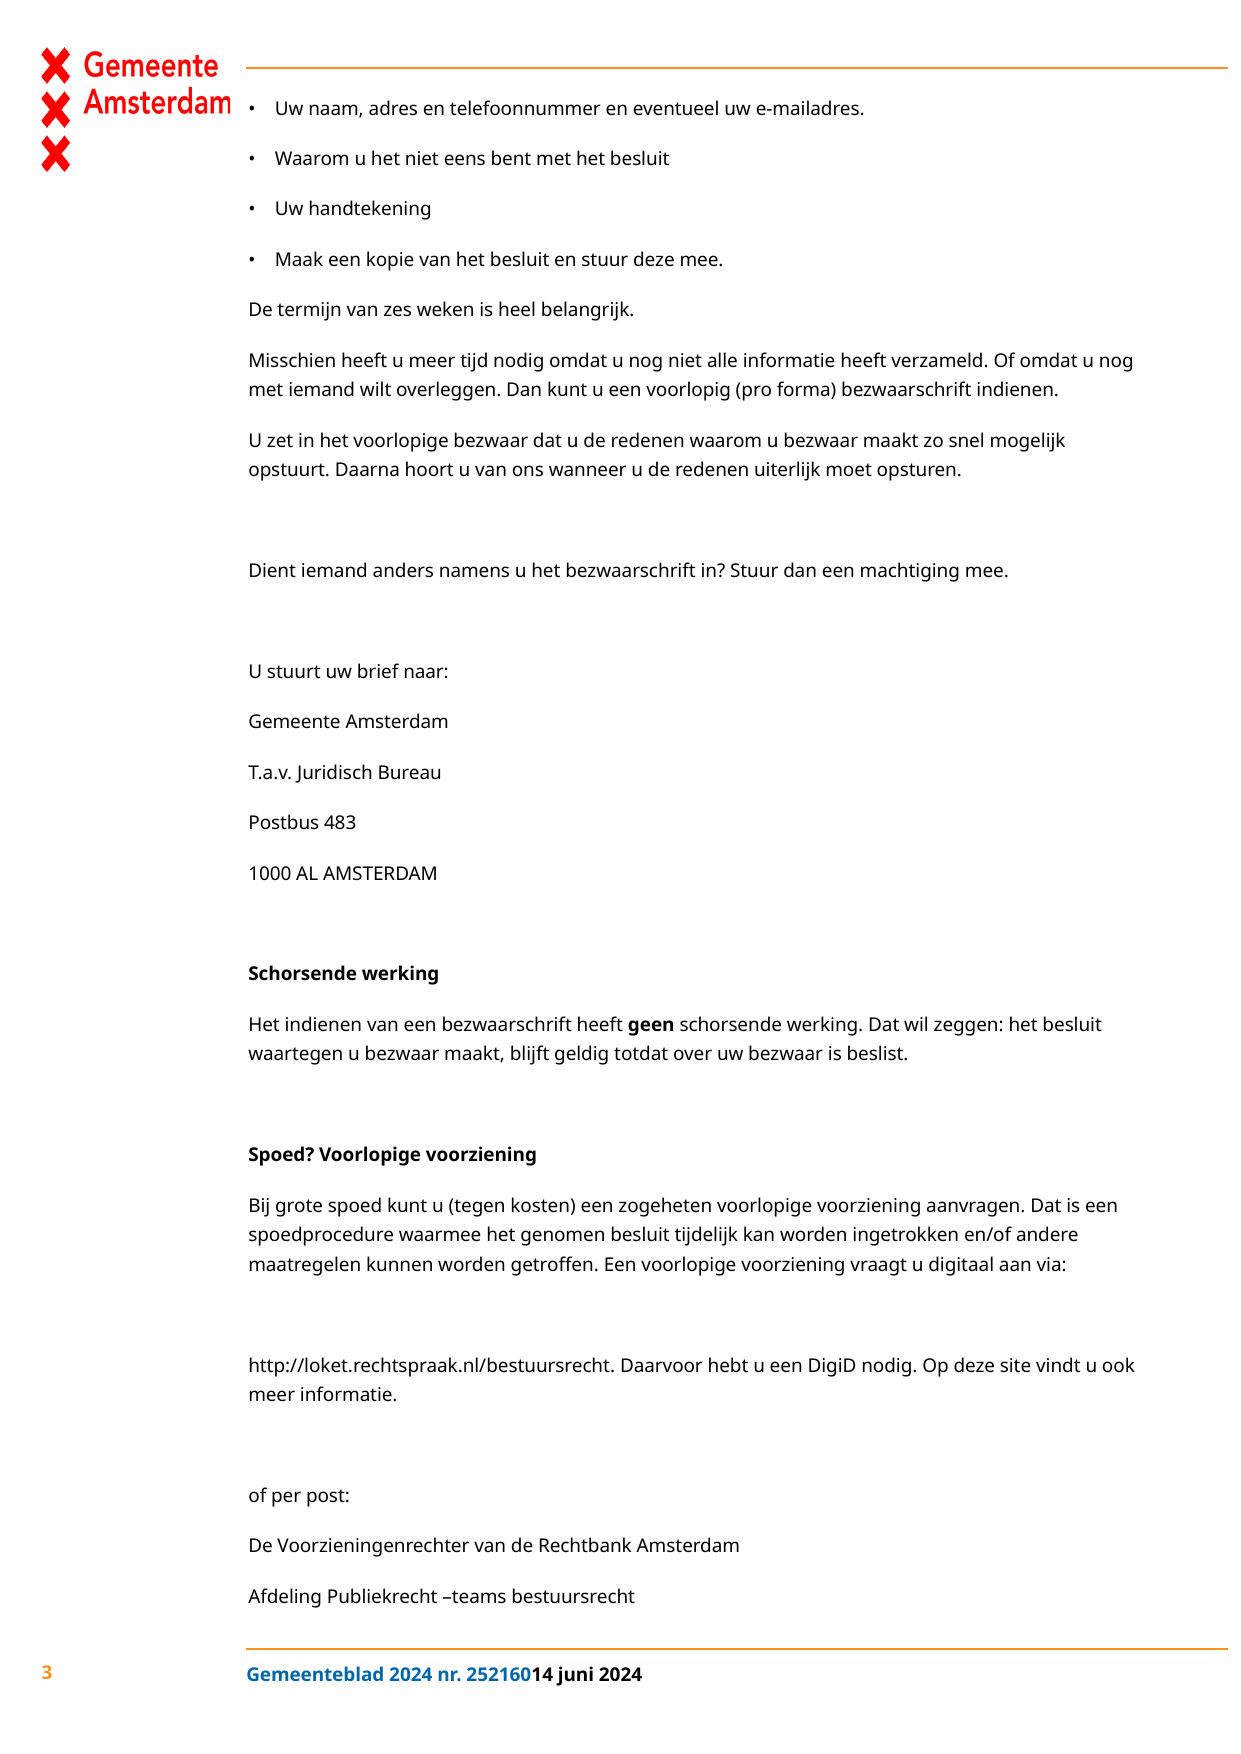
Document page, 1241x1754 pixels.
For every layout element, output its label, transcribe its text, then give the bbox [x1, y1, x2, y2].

text • Waarom u het niet eens bent met het besluit [248, 145, 1152, 171]
text U stuurt uw brief naar: [248, 658, 1152, 684]
text De termijn van zes weken is heel belangrijk. [248, 296, 1152, 322]
text Gemeente Amsterdam [248, 708, 1152, 734]
picture [41, 47, 231, 172]
text http://loket.rechtspraak.nl/bestuursrecht. Daarvoor hebt u een DigiD nodig. Op deze site vindt u ook meer informatie. [248, 1352, 1152, 1407]
text T.a.v. Juridisch Bureau [248, 759, 1152, 785]
text Bij grote spoed kunt u (tegen kosten) een zogeheten voorlopige voorziening aanvragen. Dat is een spoedprocedure waarmee het genomen besluit tijdelijk kan worden ingetrokken en/of andere maatregelen kunnen worden getroffen. Een voorlopige voorziening vraagt u digitaal aan via: [248, 1192, 1152, 1277]
text Afdeling Publiekrecht –teams bestuursrecht [248, 1583, 1152, 1609]
text Misschien heeft u meer tijd nodig omdat u nog niet alle informatie heeft verzameld. Of omdat u nog met iemand wilt overleggen. Dan kunt u een voorlopig (pro forma) bezwaarschrift indienen. [248, 347, 1152, 402]
text • Uw naam, adres en telefoonnummer en eventueel uw e-mailadres. [248, 95, 1152, 121]
text of per post: [248, 1482, 1152, 1508]
text • Maak een kopie van het besluit en stuur deze mee. [248, 246, 1152, 272]
text Dient iemand anders namens u het bezwaarschrift in? Stuur dan een machtiging mee. [248, 557, 1152, 583]
text Het indienen van een bezwaarschrift heeft geen schorsende werking. Dat wil zeggen: het besluit waartegen u bezwaar maakt, blijft geldig totdat over uw bezwaar is beslist. [248, 1011, 1152, 1066]
text Schorsende werking [248, 961, 1152, 986]
text Spoed? Voorlopige voorziening [248, 1141, 1152, 1167]
text De Voorzieningenrechter van de Rechtbank Amsterdam [248, 1533, 1152, 1558]
text • Uw handtekening [248, 196, 1152, 221]
text 1000 AL AMSTERDAM [248, 860, 1152, 886]
text Postbus 483 [248, 809, 1152, 835]
text U zet in het voorlopige bezwaar dat u de redenen waarom u bezwaar maakt zo snel mogelijk opstuurt. Daarna hoort u van ons wanneer u de redenen uiterlijk moet opsturen. [248, 427, 1152, 482]
